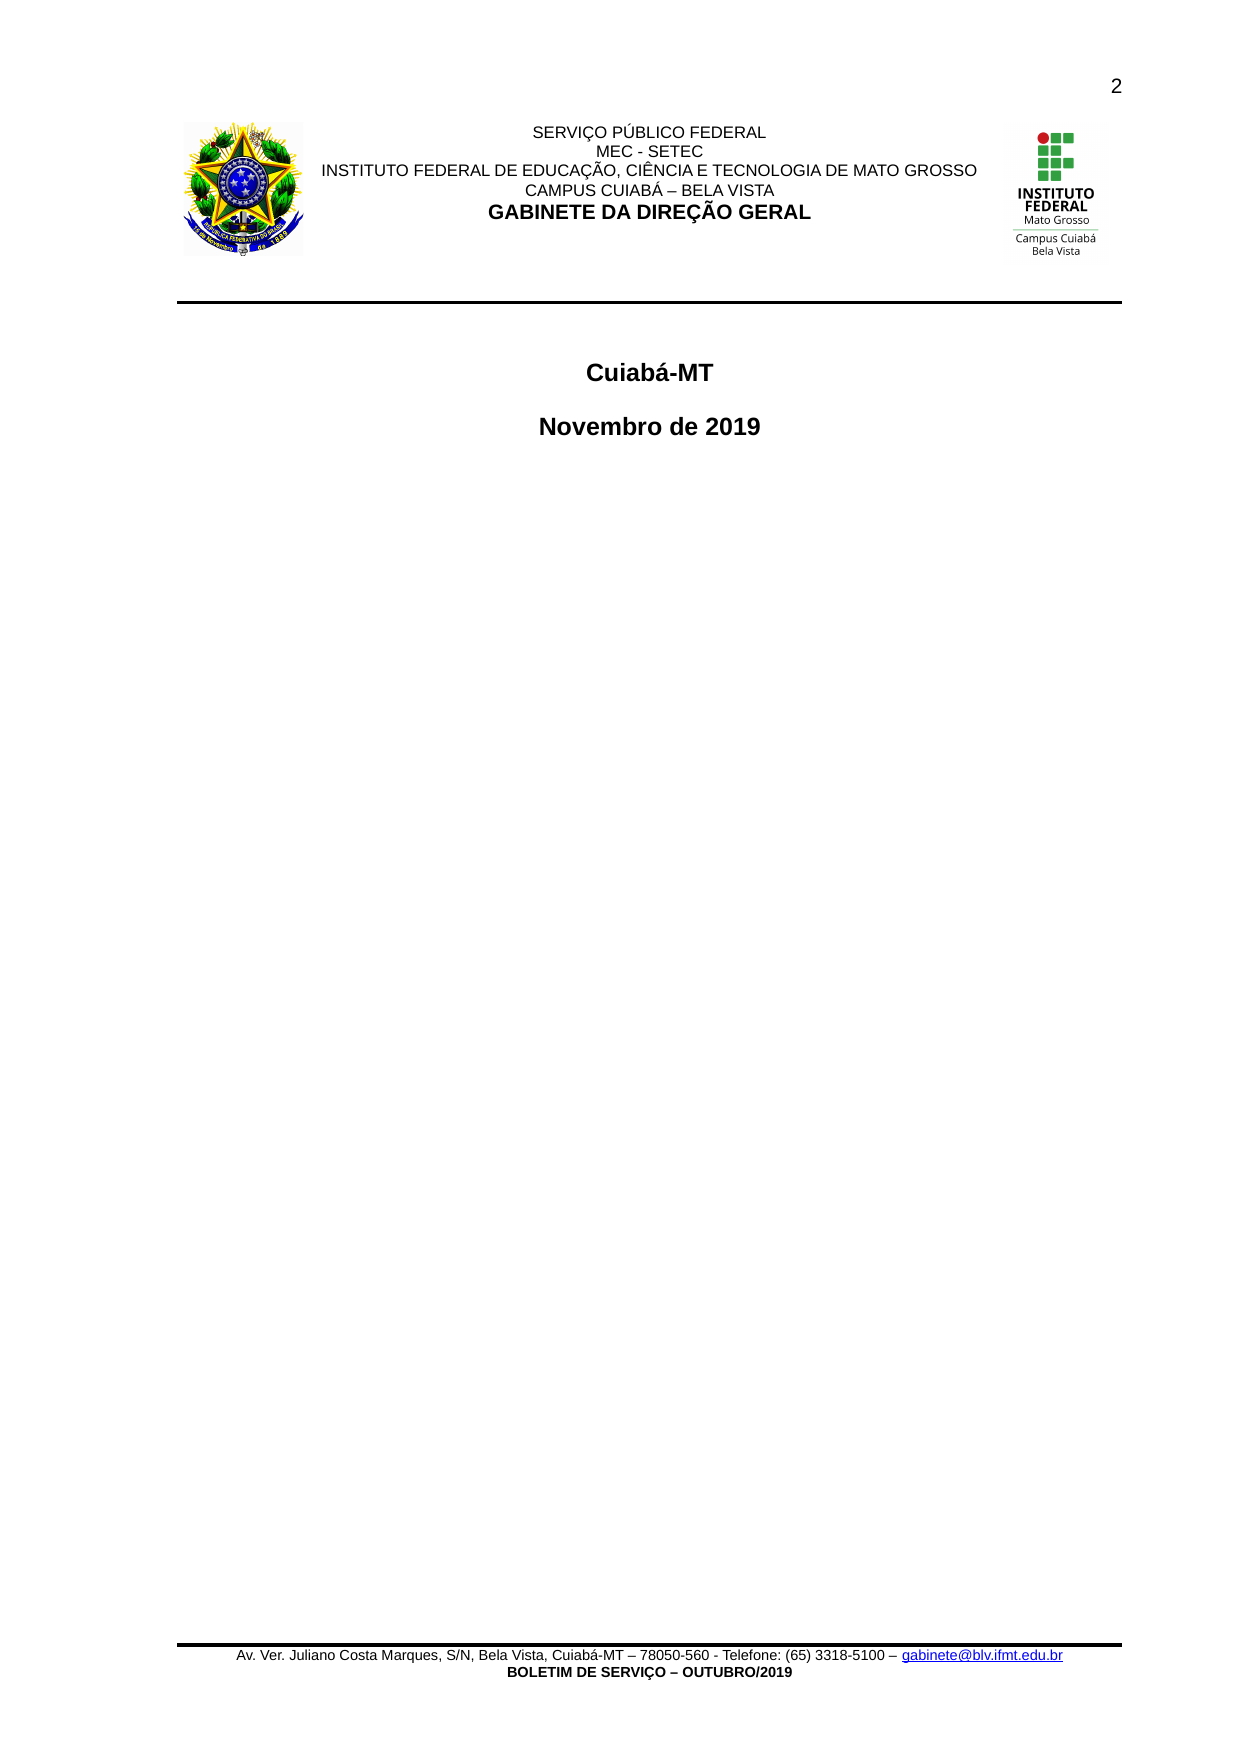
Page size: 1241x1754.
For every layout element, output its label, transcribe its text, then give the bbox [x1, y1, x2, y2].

text Cuiabá-MT [177, 358, 1122, 387]
text Novembro de 2019 [177, 412, 1122, 441]
